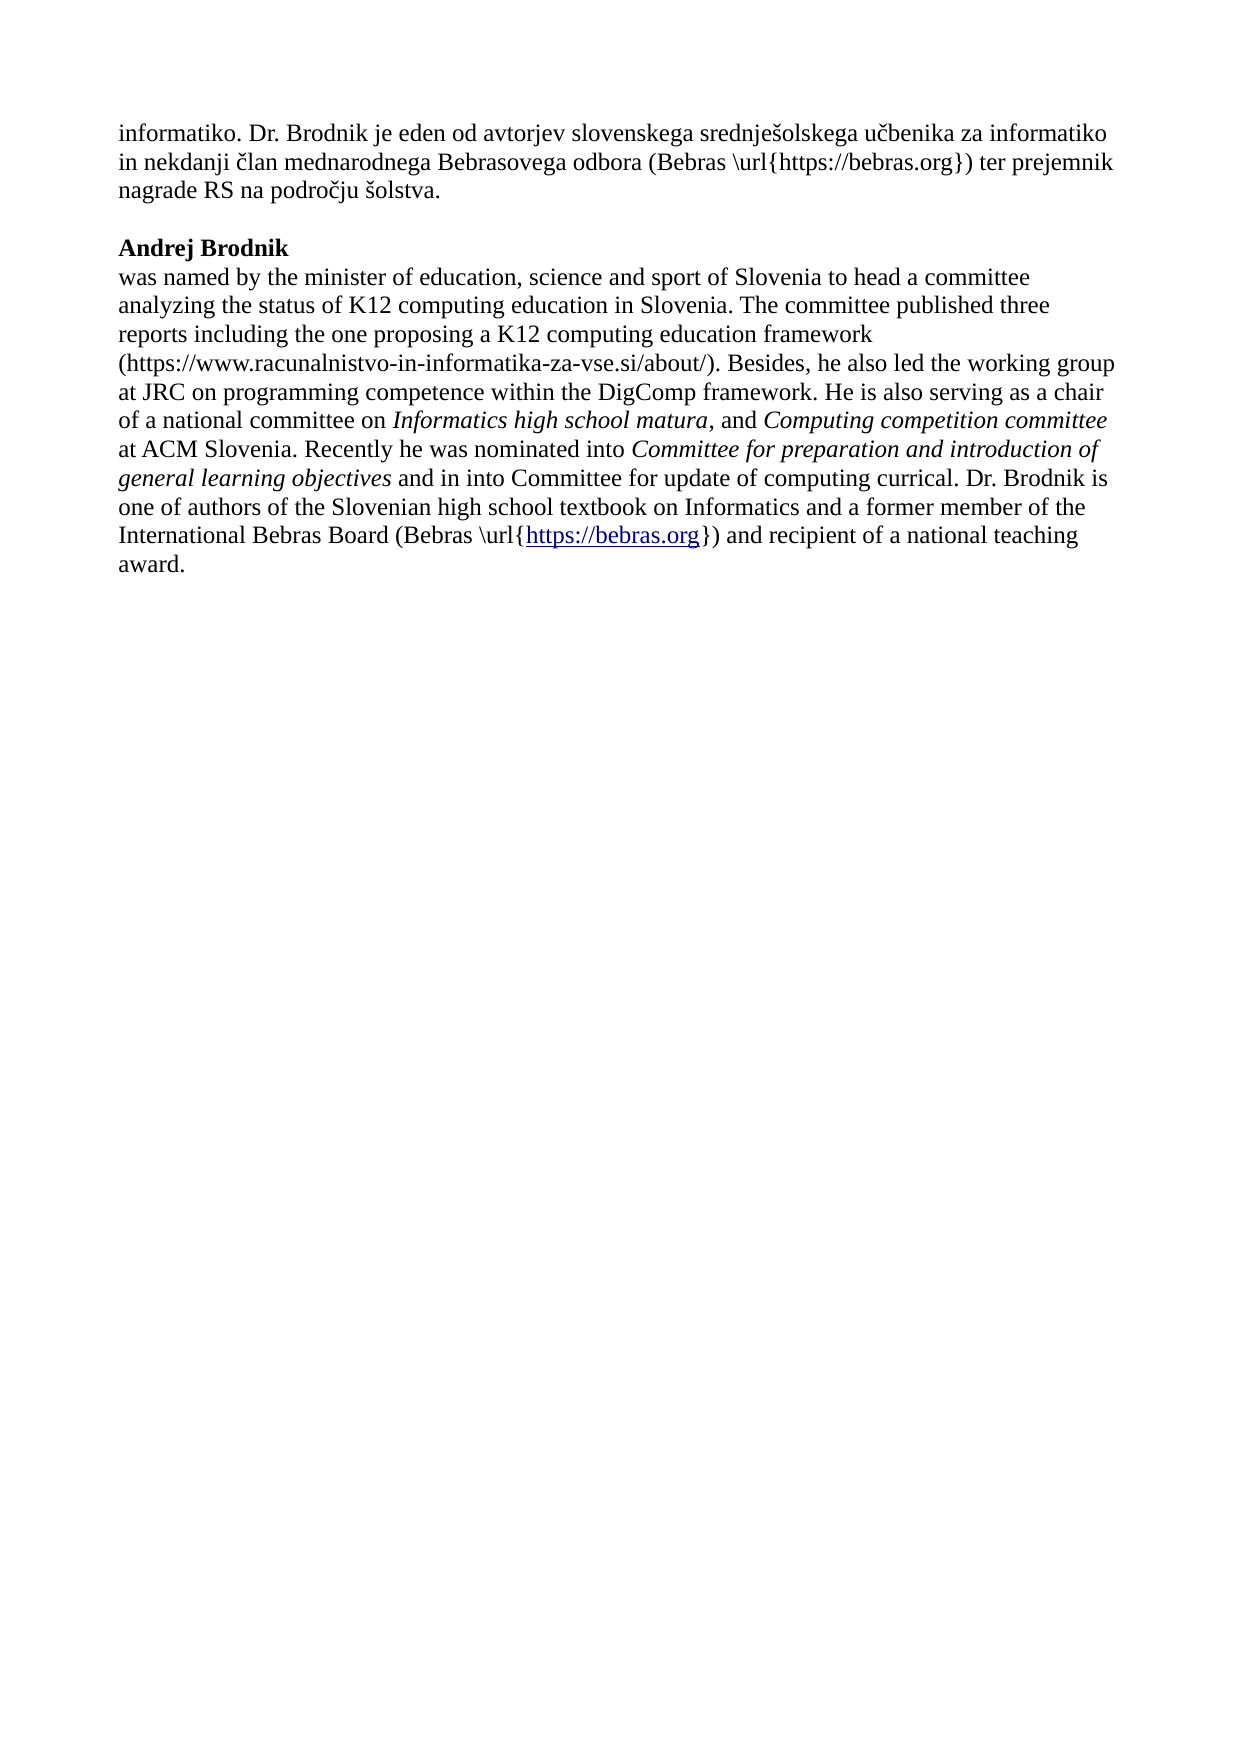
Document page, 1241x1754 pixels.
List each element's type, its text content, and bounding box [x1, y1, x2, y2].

text informatiko. Dr. Brodnik je eden od avtorjev slovenskega srednješolskega učbenika za informatiko in nekdanji član mednarodnega Bebrasovega odbora (Bebras \url{https://bebras.org}) ter prejemnik nagrade RS na področju šolstva. [118, 118, 1122, 204]
text Andrej Brodnik [118, 233, 1122, 262]
text was named by the minister of education, science and sport of Slovenia to head a committee analyzing the status of K12 computing education in Slovenia. The committee published three reports including the one proposing a K12 computing education framework (https://www.racunalnistvo-in-informatika-za-vse.si/about/). Besides, he also led the working group at JRC on programming competence within the DigComp framework. He is also serving as a chair of a national committee on Informatics high school matura, and Computing competition committee at ACM Slovenia. Recently he was nominated into Committee for preparation and introduction of general learning objectives and in into Committee for update of computing currical. Dr. Brodnik is one of authors of the Slovenian high school textbook on Informatics and a former member of the International Bebras Board (Bebras \url{https://bebras.org}) and recipient of a national teaching award. [118, 262, 1122, 578]
